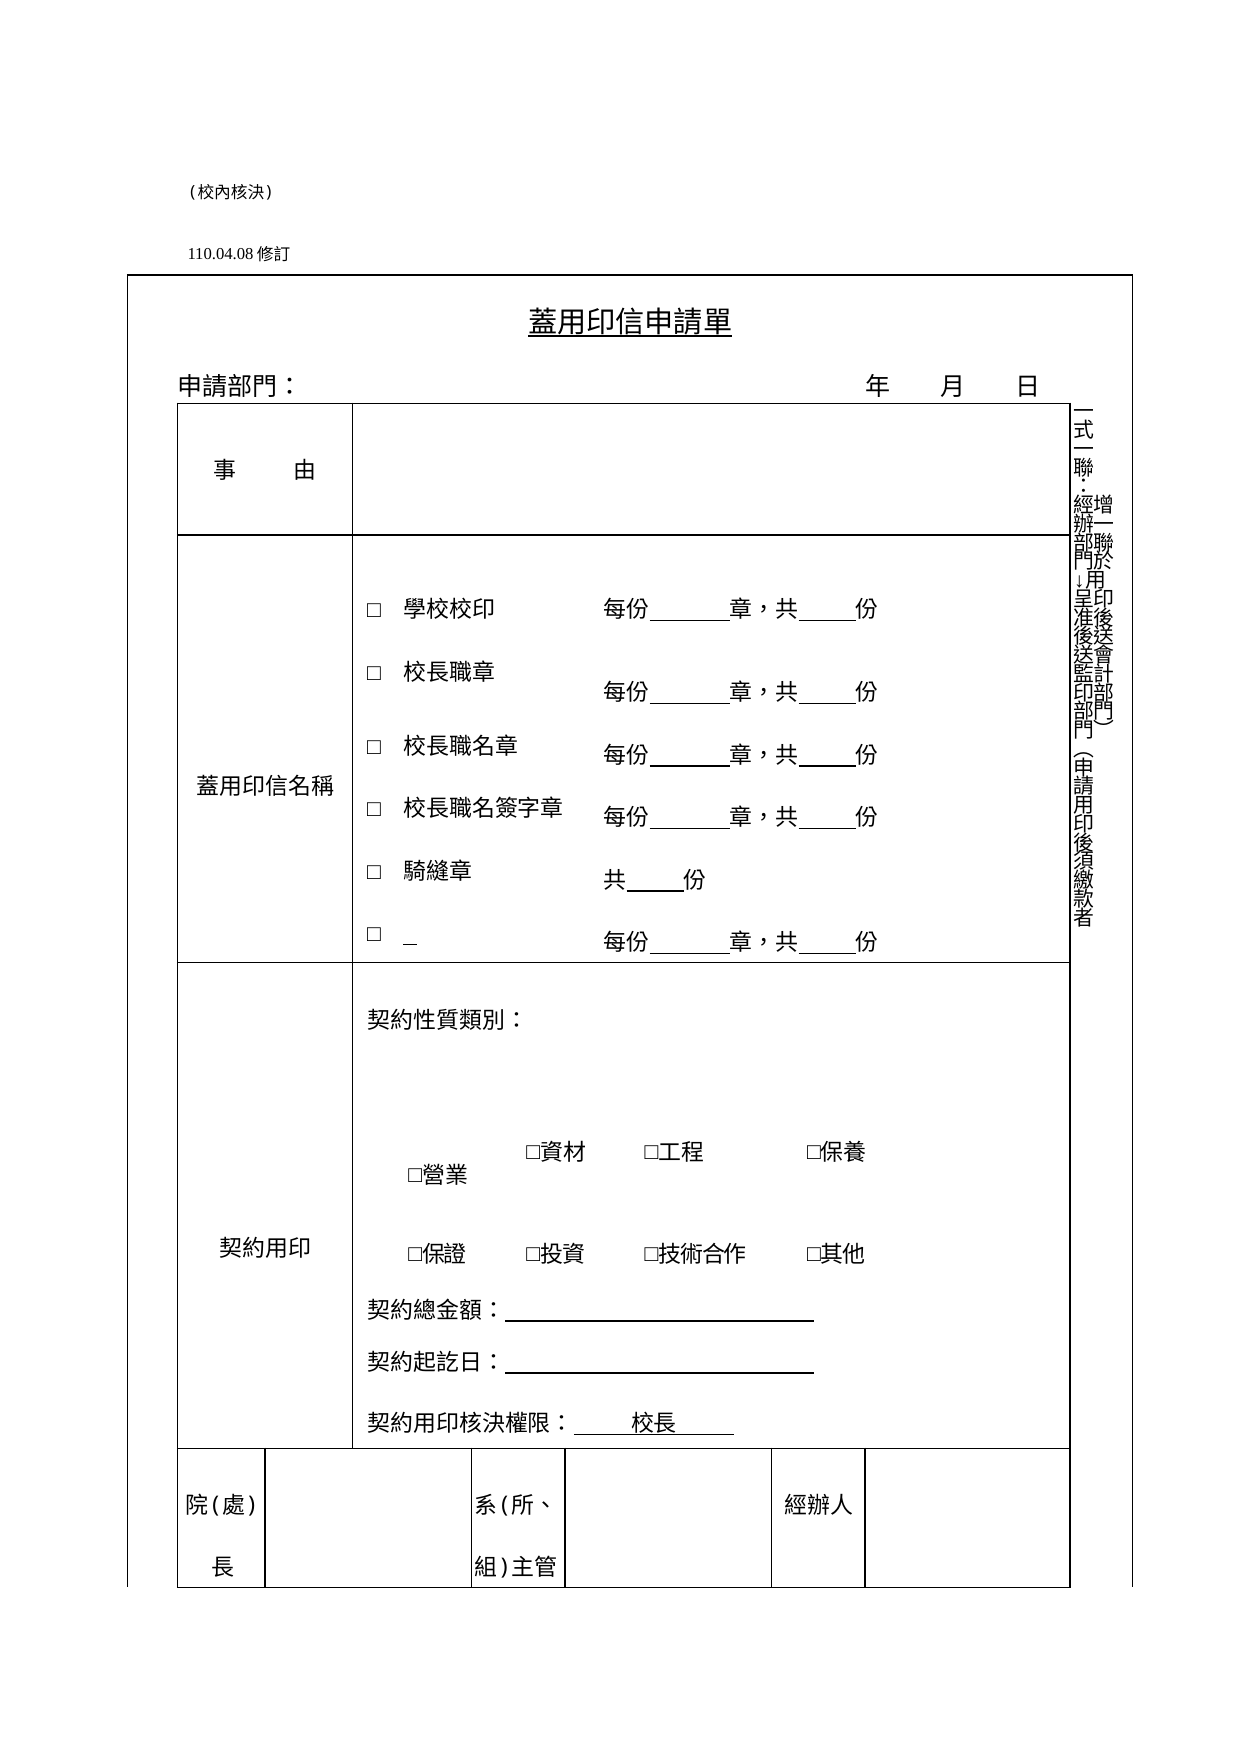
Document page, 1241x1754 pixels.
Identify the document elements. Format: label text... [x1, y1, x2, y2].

table_cell 校長職章 [397, 627, 603, 712]
table_cell □投資 [515, 1194, 633, 1273]
table_cell 事 由 [178, 404, 352, 534]
table_cell □ [356, 712, 397, 774]
table_cell [128, 1448, 177, 1587]
table_header □營業 [397, 1086, 515, 1194]
table_cell [128, 962, 177, 1448]
table_cell 院(處)長 [178, 1449, 264, 1587]
table_cell 契約用印 [178, 963, 352, 1448]
table_cell 每份 章，共 份 [604, 899, 943, 962]
table_cell 共 份 [604, 837, 943, 899]
table_cell 騎縫章 [397, 837, 603, 899]
table_cell 經辦人 [772, 1449, 864, 1587]
table_cell 校長職名簽字章 [397, 774, 603, 837]
table_cell □ [356, 627, 397, 712]
table_cell □ [356, 837, 397, 899]
table_cell □技術合作 [633, 1194, 796, 1273]
table_cell [128, 403, 177, 962]
table_header □保養 [796, 1086, 1047, 1194]
table_cell 系(所、組)主管 [472, 1449, 564, 1587]
text (校內核決) 110.04.08修訂 [187, 149, 1102, 274]
table_cell 每份 章，共 份 [604, 774, 943, 837]
table_cell [866, 1449, 1069, 1587]
table_header 每份 章，共 份 [604, 587, 943, 627]
table_cell □ [356, 899, 397, 962]
table_cell [397, 899, 603, 962]
table_header 蓋用印信申請單 申請部門： 年 月 日 [128, 276, 1132, 402]
table_cell 校長職名章 [397, 712, 603, 774]
table_cell [353, 536, 1069, 962]
table_cell [266, 1449, 471, 1587]
table_cell 每份 章，共 份 [604, 627, 943, 712]
table_header □資材 [515, 1086, 633, 1194]
table_cell □ [356, 774, 397, 837]
table_cell □其他 [796, 1194, 1047, 1273]
table_cell 契約性質類別： 契約總金額： 契約起訖日： 契約用印核決權限： 校長 [353, 963, 1069, 1448]
table_cell 一 式 一 聯 ： 經增 辦一 部聯 門於 ↓用 呈印 准後 後送 送會 監計 印部 部門 門︶ ︵ 申 請 用 印 後 須 繳 款 者 [1071, 403, 1132, 1587]
table_header □工程 [633, 1086, 796, 1194]
table_header □ [356, 587, 397, 627]
table_cell [353, 404, 1069, 534]
table_cell □保證 [397, 1194, 515, 1273]
table_header 學校校印 [397, 587, 603, 627]
table_cell [566, 1449, 771, 1587]
table_cell 每份 章，共 份 [604, 712, 943, 774]
table_cell 蓋用印信名稱 [178, 536, 352, 962]
